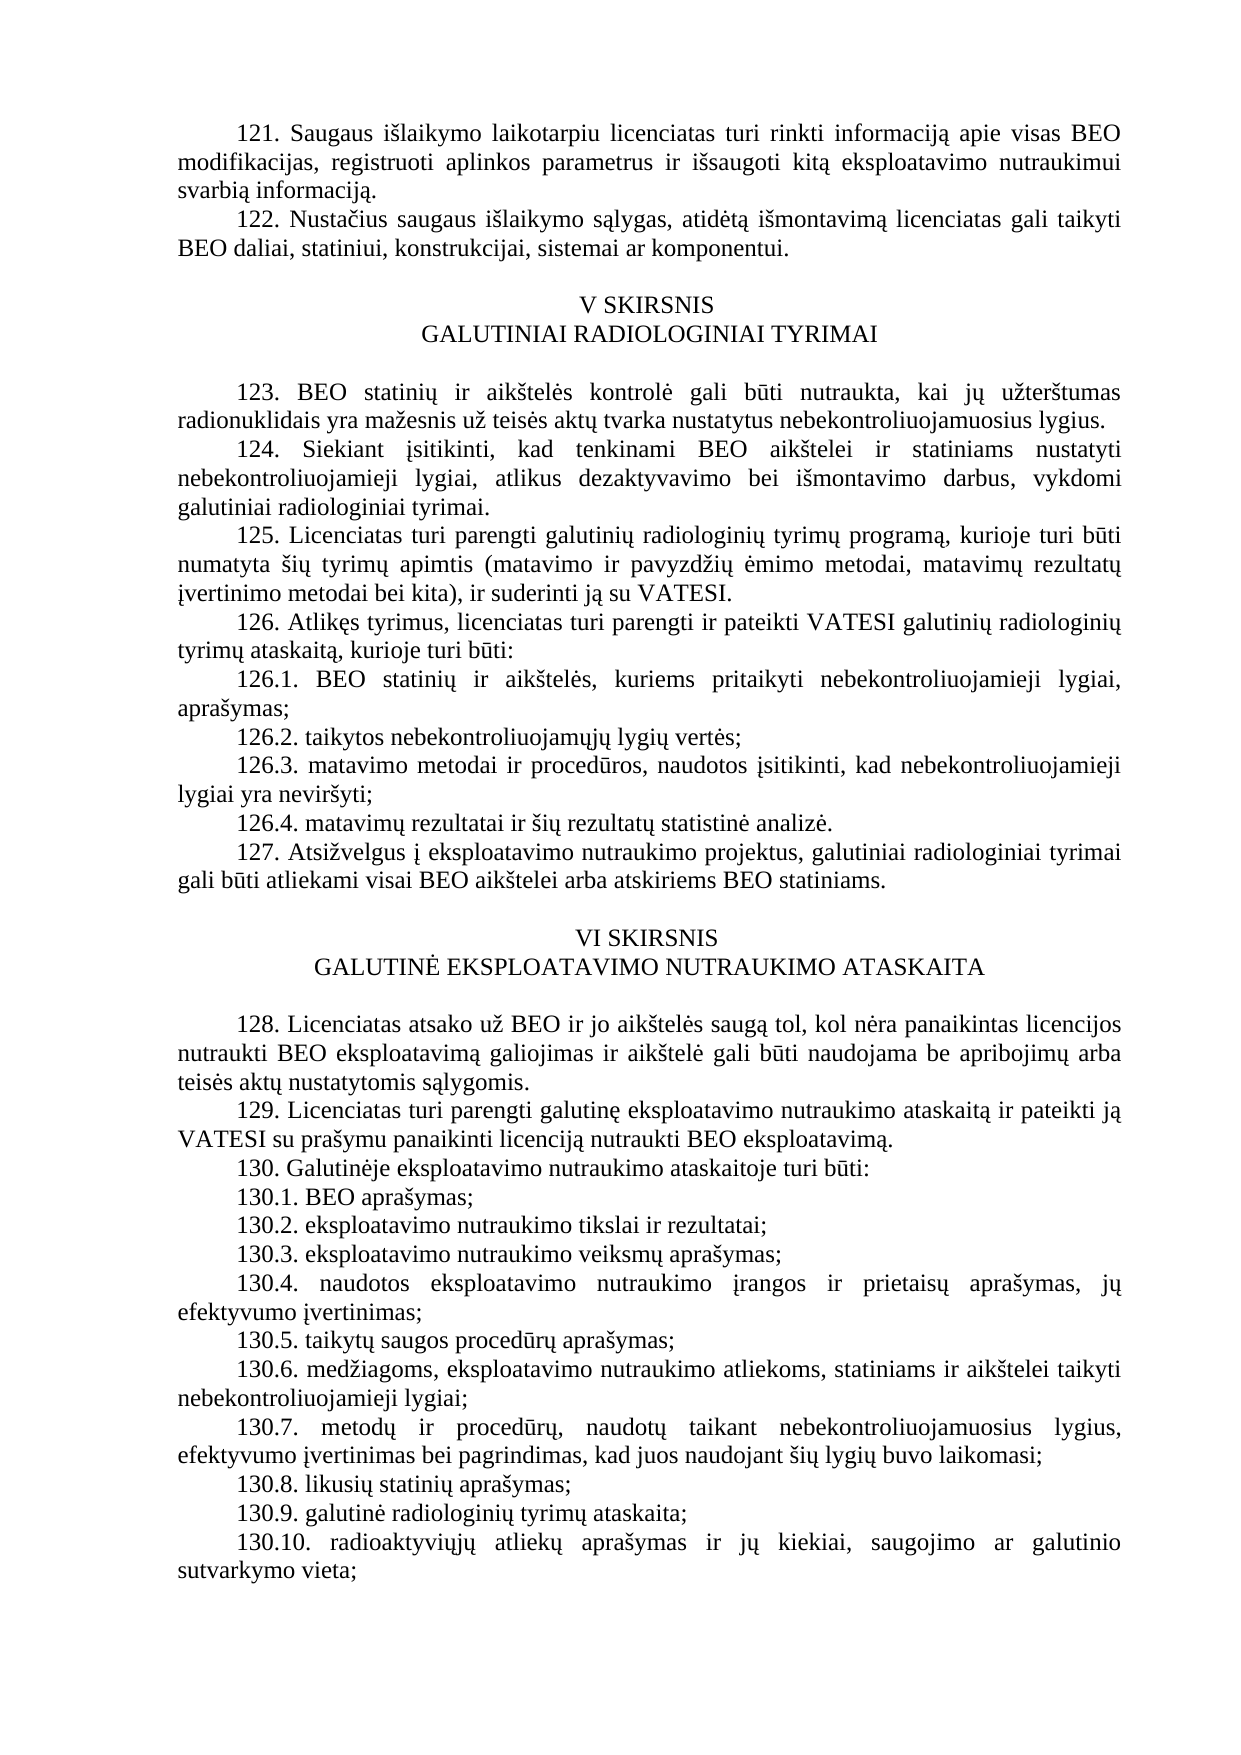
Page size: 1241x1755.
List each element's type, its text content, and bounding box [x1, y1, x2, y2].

text 126.2. taikytos nebekontroliuojamųjų lygių vertės; [177, 722, 1122, 751]
text 130.6. medžiagoms, eksploatavimo nutraukimo atliekoms, statiniams ir aikštelei taikyti nebekontroliuojamieji lygiai; [177, 1354, 1122, 1412]
text V SKIRSNIS [177, 291, 1122, 319]
text 126. Atlikęs tyrimus, licenciatas turi parengti ir pateikti VATESI galutinių radiologinių tyrimų ataskaitą, kurioje turi būti: [177, 607, 1122, 664]
text GALUTINĖ EKSPLOATAVIMO NUTRAUKIMO ATASKAITA [177, 952, 1122, 981]
text 130.3. eksploatavimo nutraukimo veiksmų aprašymas; [177, 1239, 1122, 1268]
text 130.1. BEO aprašymas; [177, 1182, 1122, 1211]
text GALUTINIAI RADIOLOGINIAI TYRIMAI [177, 319, 1122, 348]
text 130.2. eksploatavimo nutraukimo tikslai ir rezultatai; [177, 1211, 1122, 1239]
text 126.4. matavimų rezultatai ir šių rezultatų statistinė analizė. [177, 808, 1122, 837]
text 128. Licenciatas atsako už BEO ir jo aikštelės saugą tol, kol nėra panaikintas licencijos nutraukti BEO eksploatavimą galiojimas ir aikštelė gali būti naudojama be apribojimų arba teisės aktų nustatytomis sąlygomis. [177, 1009, 1122, 1096]
text 130.7. metodų ir procedūrų, naudotų taikant nebekontroliuojamuosius lygius, efektyvumo įvertinimas bei pagrindimas, kad juos naudojant šių lygių buvo laikomasi; [177, 1412, 1122, 1469]
text 125. Licenciatas turi parengti galutinių radiologinių tyrimų programą, kurioje turi būti numatyta šių tyrimų apimtis (matavimo ir pavyzdžių ėmimo metodai, matavimų rezultatų įvertinimo metodai bei kita), ir suderinti ją su VATESI. [177, 521, 1122, 607]
text 129. Licenciatas turi parengti galutinę eksploatavimo nutraukimo ataskaitą ir pateikti ją VATESI su prašymu panaikinti licenciją nutraukti BEO eksploatavimą. [177, 1096, 1122, 1153]
text 130. Galutinėje eksploatavimo nutraukimo ataskaitoje turi būti: [177, 1153, 1122, 1182]
text 130.4. naudotos eksploatavimo nutraukimo įrangos ir prietaisų aprašymas, jų efektyvumo įvertinimas; [177, 1268, 1122, 1326]
text 126.3. matavimo metodai ir procedūros, naudotos įsitikinti, kad nebekontroliuojamieji lygiai yra neviršyti; [177, 751, 1122, 808]
text 130.10. radioaktyviųjų atliekų aprašymas ir jų kiekiai, saugojimo ar galutinio sutvarkymo vieta; [177, 1527, 1122, 1584]
text 122. Nustačius saugaus išlaikymo sąlygas, atidėtą išmontavimą licenciatas gali taikyti BEO daliai, statiniui, konstrukcijai, sistemai ar komponentui. [177, 204, 1122, 262]
text 124. Siekiant įsitikinti, kad tenkinami BEO aikštelei ir statiniams nustatyti nebekontroliuojamieji lygiai, atlikus dezaktyvavimo bei išmontavimo darbus, vykdomi galutiniai radiologiniai tyrimai. [177, 434, 1122, 521]
text VI SKIRSNIS [177, 923, 1122, 952]
text 130.5. taikytų saugos procedūrų aprašymas; [177, 1326, 1122, 1354]
text 130.8. likusių statinių aprašymas; [177, 1469, 1122, 1498]
text 123. BEO statinių ir aikštelės kontrolė gali būti nutraukta, kai jų užterštumas radionuklidais yra mažesnis už teisės aktų tvarka nustatytus nebekontroliuojamuosius lygius. [177, 377, 1122, 434]
text 121. Saugaus išlaikymo laikotarpiu licenciatas turi rinkti informaciją apie visas BEO modifikacijas, registruoti aplinkos parametrus ir išsaugoti kitą eksploatavimo nutraukimui svarbią informaciją. [177, 118, 1122, 204]
text 130.9. galutinė radiologinių tyrimų ataskaita; [177, 1498, 1122, 1527]
text 126.1. BEO statinių ir aikštelės, kuriems pritaikyti nebekontroliuojamieji lygiai, aprašymas; [177, 664, 1122, 722]
text 127. Atsižvelgus į eksploatavimo nutraukimo projektus, galutiniai radiologiniai tyrimai gali būti atliekami visai BEO aikštelei arba atskiriems BEO statiniams. [177, 837, 1122, 894]
